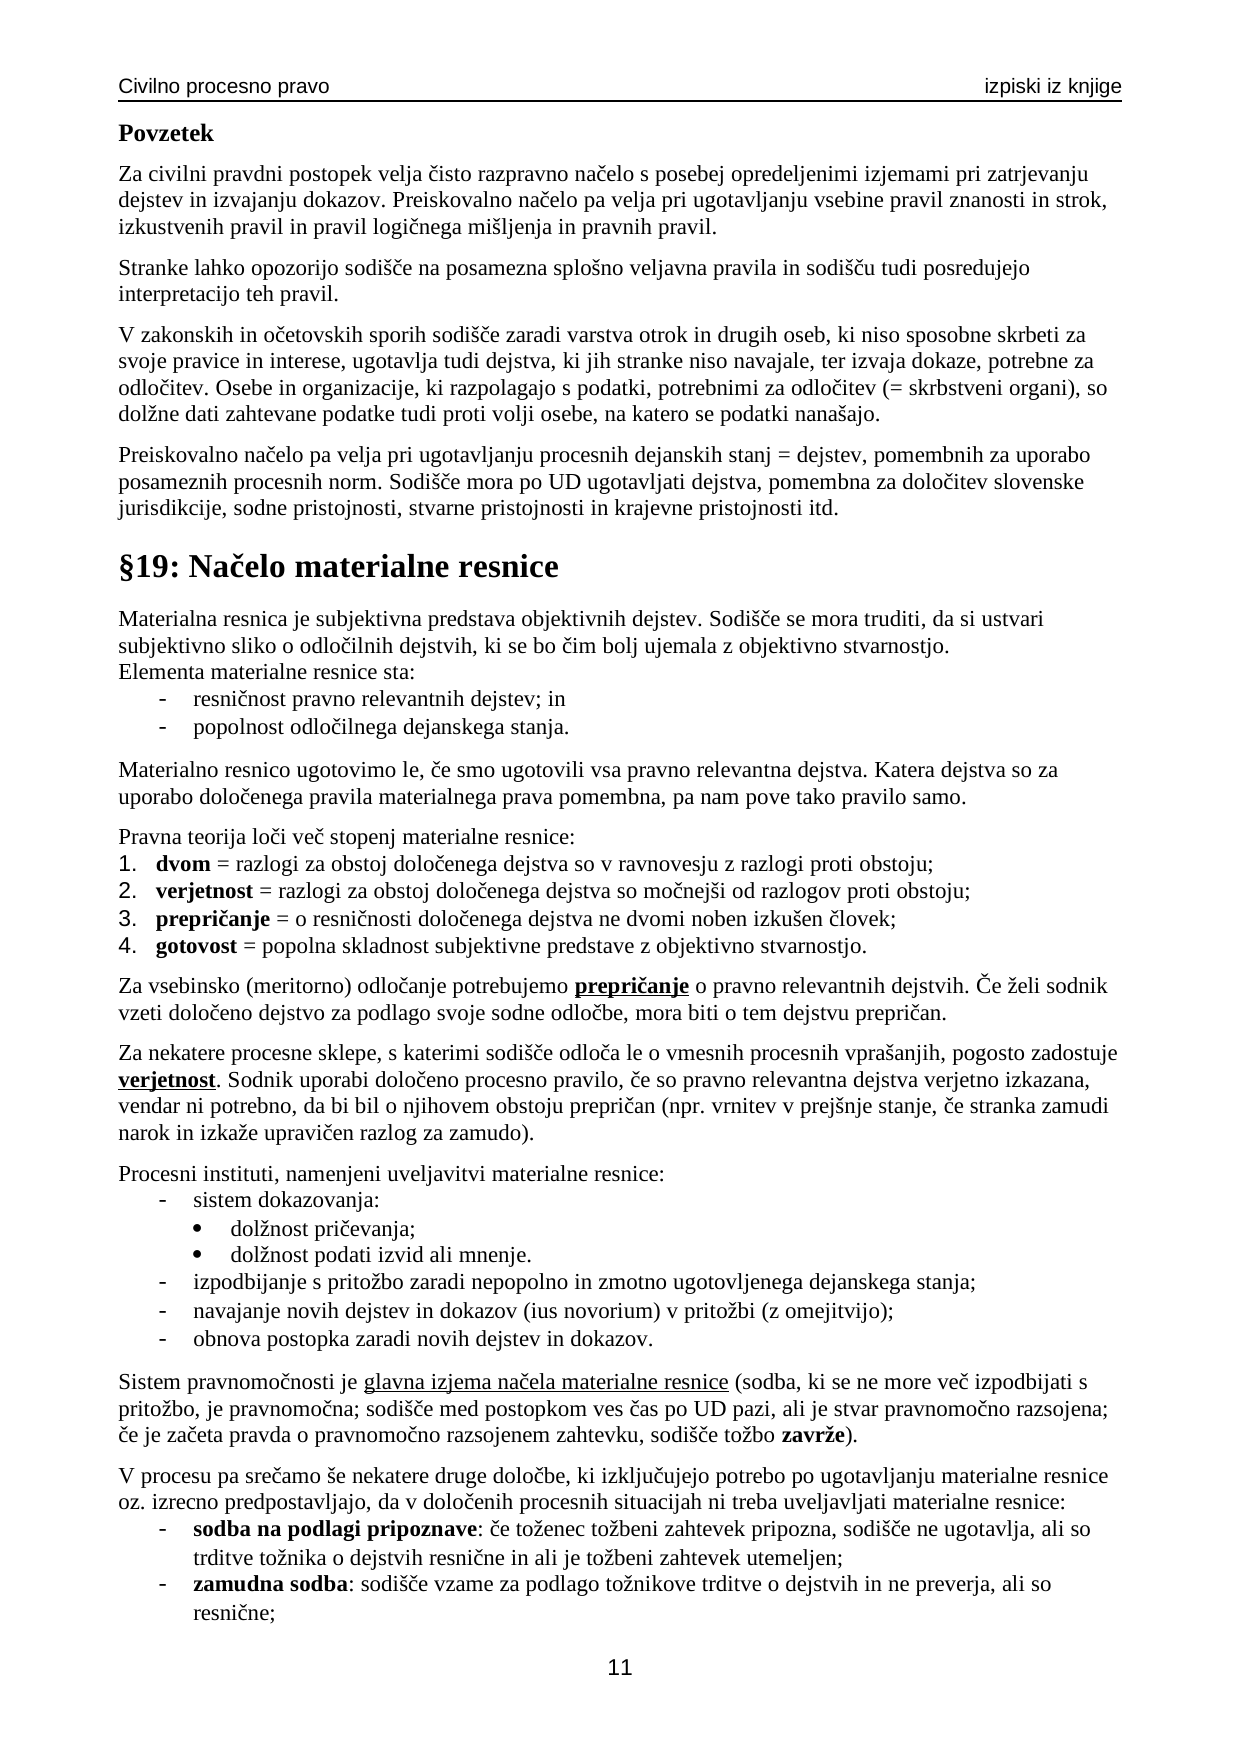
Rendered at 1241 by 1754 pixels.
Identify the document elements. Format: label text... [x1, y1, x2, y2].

text V procesu pa srečamo še nekatere druge določbe, ki izključujejo potrebo po ugotavljanju materialne resnice oz. izrecno predpostavljajo, da v določenih procesnih situacijah ni treba uveljavljati materialne resnice: [118, 1462, 1122, 1515]
list navajanje novih dejstev in dokazov (ius novorium) v pritožbi (z omejitvijo); [156, 1297, 1122, 1325]
list obnova postopka zaradi novih dejstev in dokazov. [156, 1325, 1122, 1354]
list sistem dokazovanja: [156, 1186, 1122, 1215]
list resničnost pravno relevantnih dejstev; in [156, 684, 1122, 713]
text Sistem pravnomočnosti je glavna izjema načela materialne resnice (sodba, ki se ne more več izpodbijati s pritožbo, je pravnomočna; sodišče med postopkom ves čas po UD pazi, ali je stvar pravnomočno razsojena; če je začeta pravda o pravnomočno razsojenem zahtevku, sodišče tožbo zavrže). [118, 1368, 1122, 1448]
list gotovost = popolna skladnost subjektivne predstave z objektivno stvarnostjo. [118, 931, 1122, 958]
list popolnost odločilnega dejanskega stanja. [156, 713, 1122, 742]
text Preiskovalno načelo pa velja pri ugotavljanju procesnih dejanskih stanj = dejstev, pomembnih za uporabo posameznih procesnih norm. Sodišče mora po UD ugotavljati dejstva, pomembna za določitev slovenske jurisdikcije, sodne pristojnosti, stvarne pristojnosti in krajevne pristojnosti itd. [118, 441, 1122, 521]
list zamudna sodba: sodišče vzame za podlago tožnikove trditve o dejstvih in ne preverja, ali so resnične; [156, 1570, 1122, 1625]
list verjetnost = razlogi za obstoj določenega dejstva so močnejši od razlogov proti obstoju; [118, 877, 1122, 904]
text Za civilni pravdni postopek velja čisto razpravno načelo s posebej opredeljenimi izjemami pri zatrjevanju dejstev in izvajanju dokazov. Preiskovalno načelo pa velja pri ugotavljanju vsebine pravil znanosti in strok, izkustvenih pravil in pravil logičnega mišljenja in pravnih pravil. [118, 160, 1122, 239]
text Procesni instituti, namenjeni uveljavitvi materialne resnice: [118, 1159, 1122, 1186]
subtitle §19: Načelo materialne resnice [118, 546, 1122, 584]
text Za nekatere procesne sklepe, s katerimi sodišče odloča le o vmesnih procesnih vprašanjih, pogosto zadostuje verjetnost. Sodnik uporabi določeno procesno pravilo, če so pravno relevantna dejstva verjetno izkazana, vendar ni potrebno, da bi bil o njihovem obstoju prepričan (npr. vrnitev v prejšnje stanje, če stranka zamudi narok in izkaže upravičen razlog za zamudo). [118, 1039, 1122, 1146]
text Materialna resnica je subjektivna predstava objektivnih dejstev. Sodišče se mora truditi, da si ustvari subjektivno sliko o odločilnih dejstvih, ki se bo čim bolj ujemala z objektivno stvarnostjo. [118, 605, 1122, 658]
list dolžnost pričevanja; [193, 1215, 1122, 1241]
text Pravna teorija loči več stopenj materialne resnice: [118, 823, 1122, 850]
list dvom = razlogi za obstoj določenega dejstva so v ravnovesju z razlogi proti obstoju; [118, 850, 1122, 877]
subtitle Povzetek [118, 118, 1122, 147]
text V zakonskih in očetovskih sporih sodišče zaradi varstva otrok in drugih oseb, ki niso sposobne skrbeti za svoje pravice in interese, ugotavlja tudi dejstva, ki jih stranke niso navajale, ter izvaja dokaze, potrebne za odločitev. Osebe in organizacije, ki razpolagajo s podatki, potrebnimi za odločitev (= skrbstveni organi), so dolžne dati zahtevane podatke tudi proti volji osebe, na katero se podatki nanašajo. [118, 321, 1122, 427]
list sodba na podlagi pripoznave: če toženec tožbeni zahtevek pripozna, sodišče ne ugotavlja, ali so trditve tožnika o dejstvih resnične in ali je tožbeni zahtevek utemeljen; [156, 1515, 1122, 1570]
text Elementa materialne resnice sta: [118, 658, 1122, 684]
list prepričanje = o resničnosti določenega dejstva ne dvomi noben izkušen človek; [118, 904, 1122, 931]
text Materialno resnico ugotovimo le, če smo ugotovili vsa pravno relevantna dejstva. Katera dejstva so za uporabo določenega pravila materialnega prava pomembna, pa nam pove tako pravilo samo. [118, 756, 1122, 809]
list dolžnost podati izvid ali mnenje. [193, 1241, 1122, 1268]
text Za vsebinsko (meritorno) odločanje potrebujemo prepričanje o pravno relevantnih dejstvih. Če želi sodnik vzeti določeno dejstvo za podlago svoje sodne odločbe, mora biti o tem dejstvu prepričan. [118, 972, 1122, 1025]
list izpodbijanje s pritožbo zaradi nepopolno in zmotno ugotovljenega dejanskega stanja; [156, 1268, 1122, 1297]
text Stranke lahko opozorijo sodišče na posamezna splošno veljavna pravila in sodišču tudi posredujejo interpretacijo teh pravil. [118, 253, 1122, 307]
